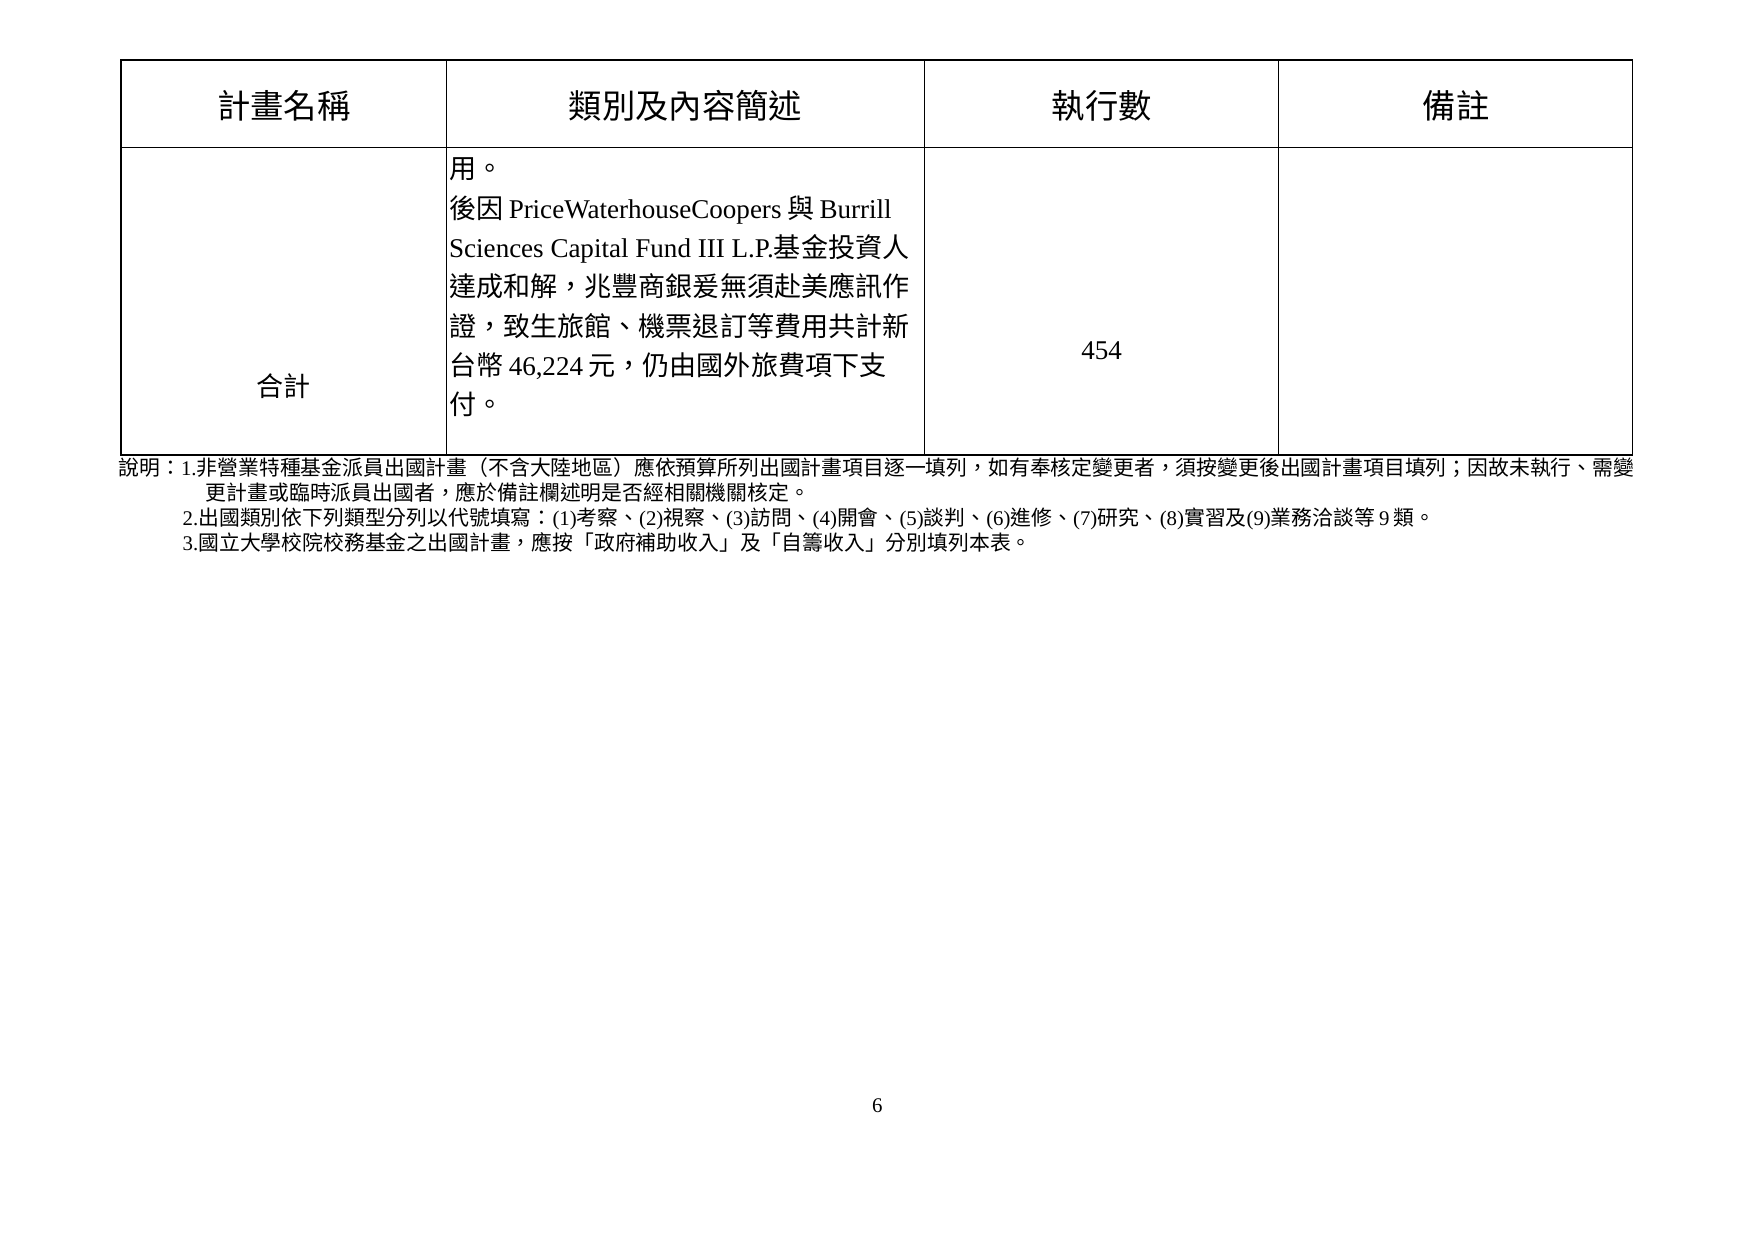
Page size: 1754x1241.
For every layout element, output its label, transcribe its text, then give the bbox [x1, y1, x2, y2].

table_cell 合計 [122, 148, 446, 453]
table_cell 用。 後因PriceWaterhouseCoopers與Burrill Sciences Capital Fund III L.P.基金投資人達成和解，兆豐商銀爰無須赴美應訊作證，致生旅館、機票退訂等費用共計新台幣46,224元，仍由國外旅費項下支付。 [447, 148, 924, 453]
table_header 執行數 [925, 61, 1278, 147]
text 2.出國類別依下列類型分列以代號填寫：(1)考察、(2)視察、(3)訪問、(4)開會、(5)談判、(6)進修、(7)研究、(8)實習及(9)業務洽談等9類。 [182, 506, 1580, 531]
table_header 類別及內容簡述 [447, 61, 924, 147]
table_cell [1279, 148, 1632, 453]
table_header 備註 [1279, 61, 1632, 147]
table_header 計畫名稱 [122, 61, 446, 147]
table_cell 454 [925, 148, 1278, 453]
text 說明：1.非營業特種基金派員出國計畫（不含大陸地區）應依預算所列出國計畫項目逐一填列，如有奉核定變更者，須按變更後出國計畫項目填列；因故未執行、需變更計畫或臨時派員出國者，應於備註欄述明是否經相關機關核定。 [118, 456, 1639, 506]
text 3.國立大學校院校務基金之出國計畫，應按「政府補助收入」及「自籌收入」分別填列本表。 [182, 531, 1580, 556]
